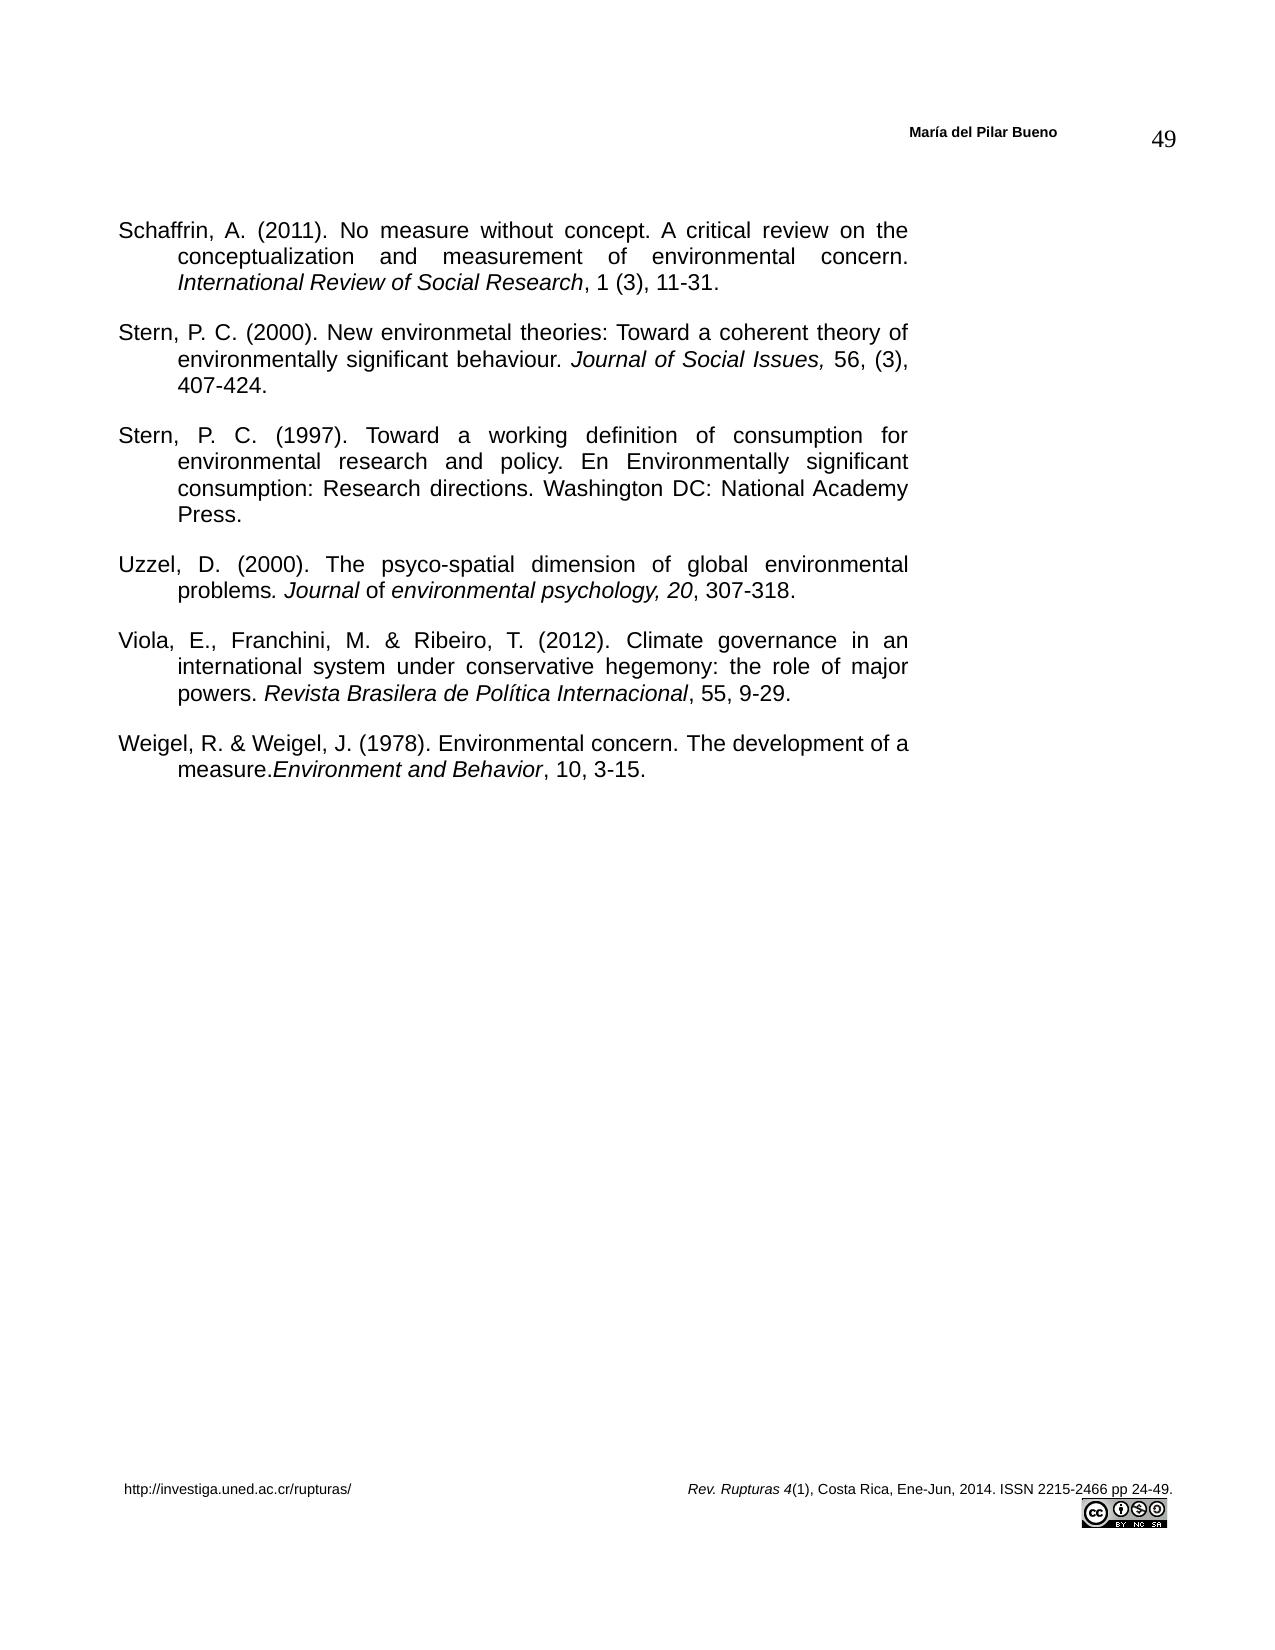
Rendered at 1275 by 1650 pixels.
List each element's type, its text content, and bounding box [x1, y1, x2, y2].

picture [1081, 1498, 1168, 1528]
text Uzzel, D. (2000). The psyco-spatial dimension of global environmental problems. Journal of environmental psychology, 20, 307-318. [118, 551, 909, 603]
text Viola, E., Franchini, M. & Ribeiro, T. (2012). Climate governance in an international system under conservative hegemony: the role of major powers. Revista Brasilera de Política Internacional, 55, 9-29. [118, 627, 909, 706]
text Weigel, R. & Weigel, J. (1978). Environmental concern. The development of a measure.Environment and Behavior, 10, 3-15. [118, 729, 909, 782]
text Stern, P. C. (2000). New environmetal theories: Toward a coherent theory of environmentally significant behaviour. Journal of Social Issues, 56, (3), 407-424. [118, 319, 909, 398]
text Stern, P. C. (1997). Toward a working definition of consumption for environmental research and policy. En Environmentally significant consumption: Research directions. Washington DC: National Academy Press. [118, 422, 909, 527]
text Schaffrin, A. (2011). No measure without concept. A critical review on the conceptualization and measurement of environmental concern. International Review of Social Research, 1 (3), 11-31. [118, 217, 909, 296]
